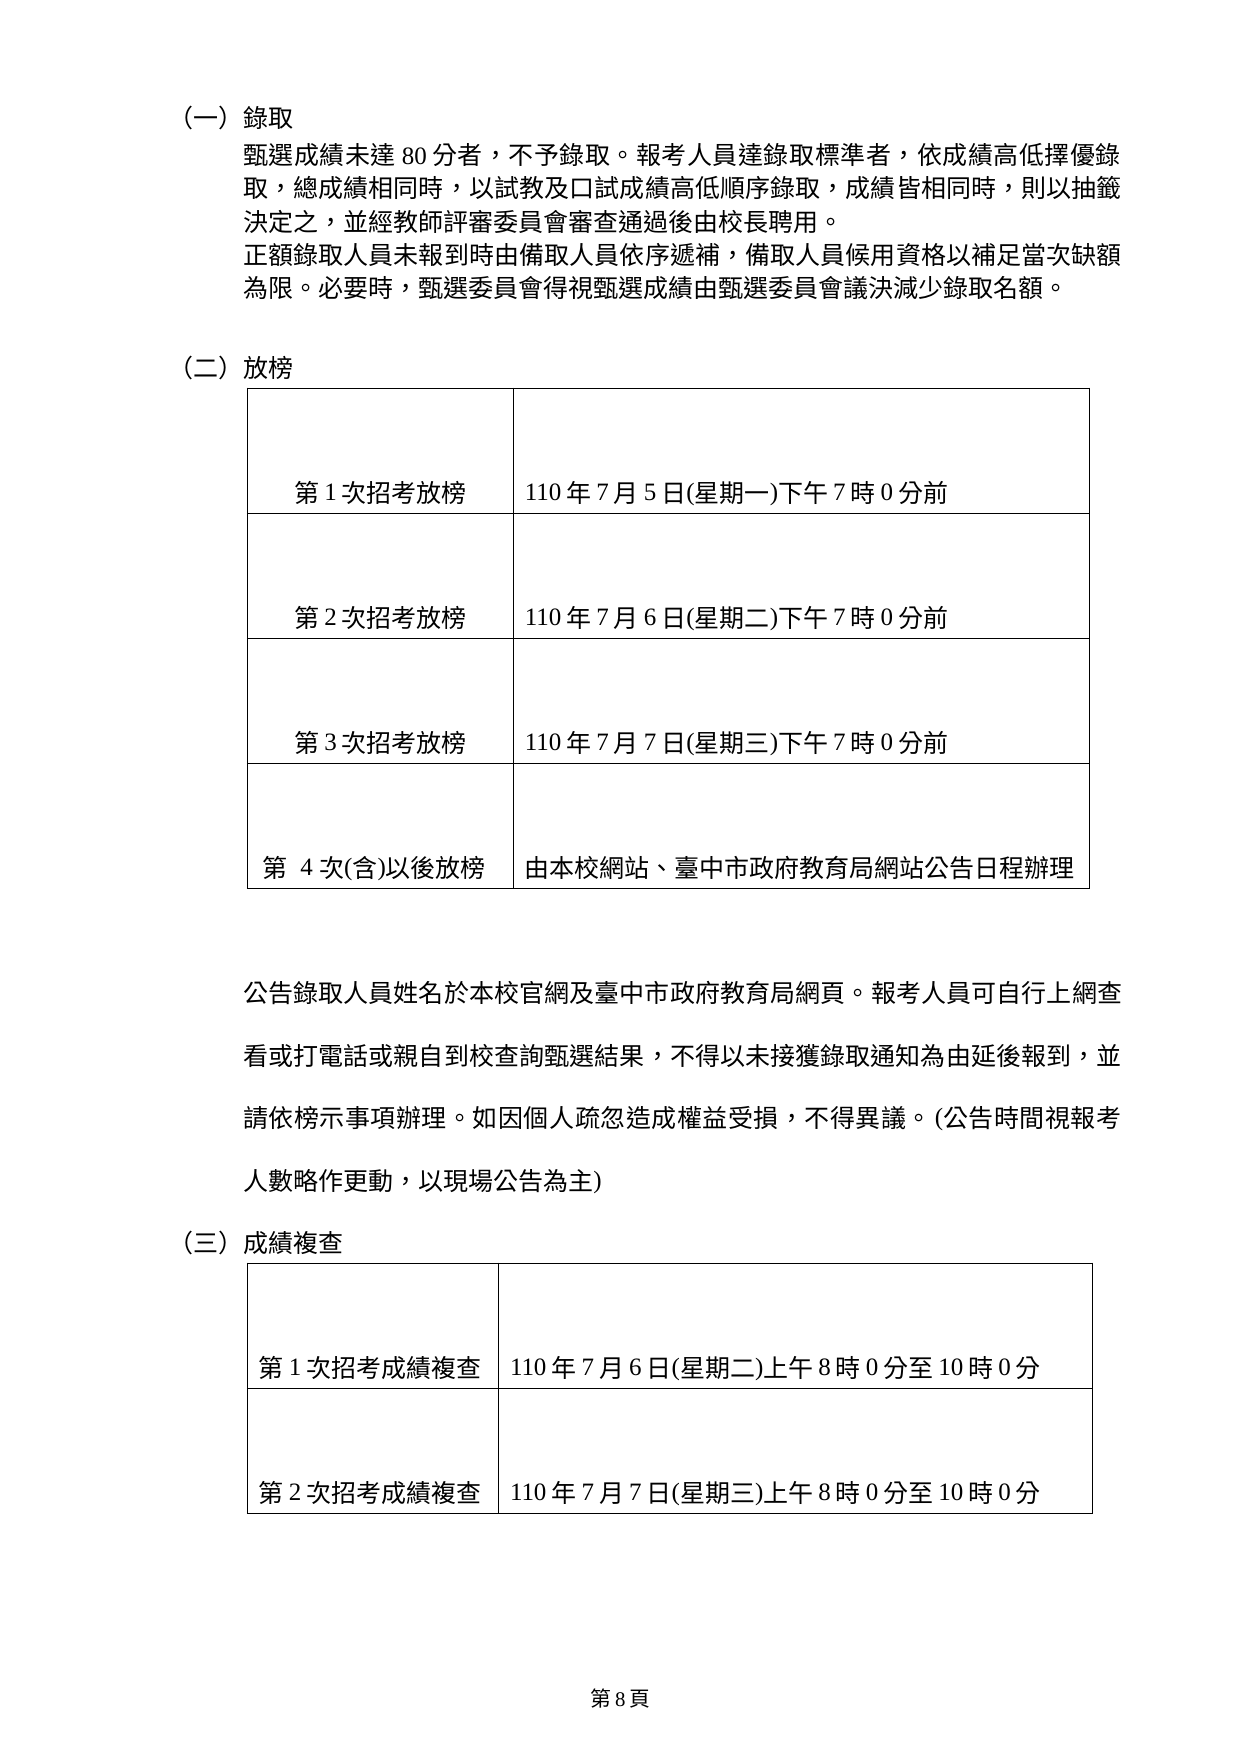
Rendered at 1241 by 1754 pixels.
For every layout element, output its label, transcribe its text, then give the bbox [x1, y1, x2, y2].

text 公告錄取人員姓名於本校官網及臺中市政府教育局網頁。報考人員可自行上網查看或打電話或親自到校查詢甄選結果，不得以未接獲錄取通知為由延後報到，並請依榜示事項辦理。如因個人疏忽造成權益受損，不得異議。(公告時間視報考人數略作更動，以現場公告為主) [243, 950, 1122, 1200]
table_cell 第3次招考放榜 [248, 639, 513, 763]
text （一）錄取 [168, 75, 1122, 138]
table_cell 110年7月7日(星期三)上午8時0分至10時0分 [499, 1389, 1092, 1513]
table_header 110年7月5日(星期一)下午7時0分前 [514, 389, 1089, 513]
table_cell 由本校網站、臺中市政府教育局網站公告日程辦理 [514, 764, 1089, 888]
text 正額錄取人員未報到時由備取人員依序遞補，備取人員候用資格以補足當次缺額為限。必要時，甄選委員會得視甄選成績由甄選委員會議決減少錄取名額。 [243, 238, 1122, 304]
table_cell 第 4 次(含)以後放榜 [248, 764, 513, 888]
table_header 第1次招考放榜 [248, 389, 513, 513]
text （三）成績複查 [168, 1200, 1122, 1263]
text （二）放榜 [168, 325, 1122, 388]
table_cell 110年7月7日(星期三)下午7時0分前 [514, 639, 1089, 763]
table_header 110年7月6日(星期二)上午8時0分至10時0分 [499, 1264, 1092, 1388]
table_cell 第2次招考放榜 [248, 514, 513, 638]
table_cell 第2次招考成績複查 [248, 1389, 498, 1513]
text 甄選成績未達80分者，不予錄取。報考人員達錄取標準者，依成績高低擇優錄取，總成績相同時，以試教及口試成績高低順序錄取，成績皆相同時，則以抽籤決定之，並經教師評審委員會審查通過後由校長聘用。 [243, 138, 1122, 238]
table_header 第1次招考成績複查 [248, 1264, 498, 1388]
table_cell 110年7月6日(星期二)下午7時0分前 [514, 514, 1089, 638]
